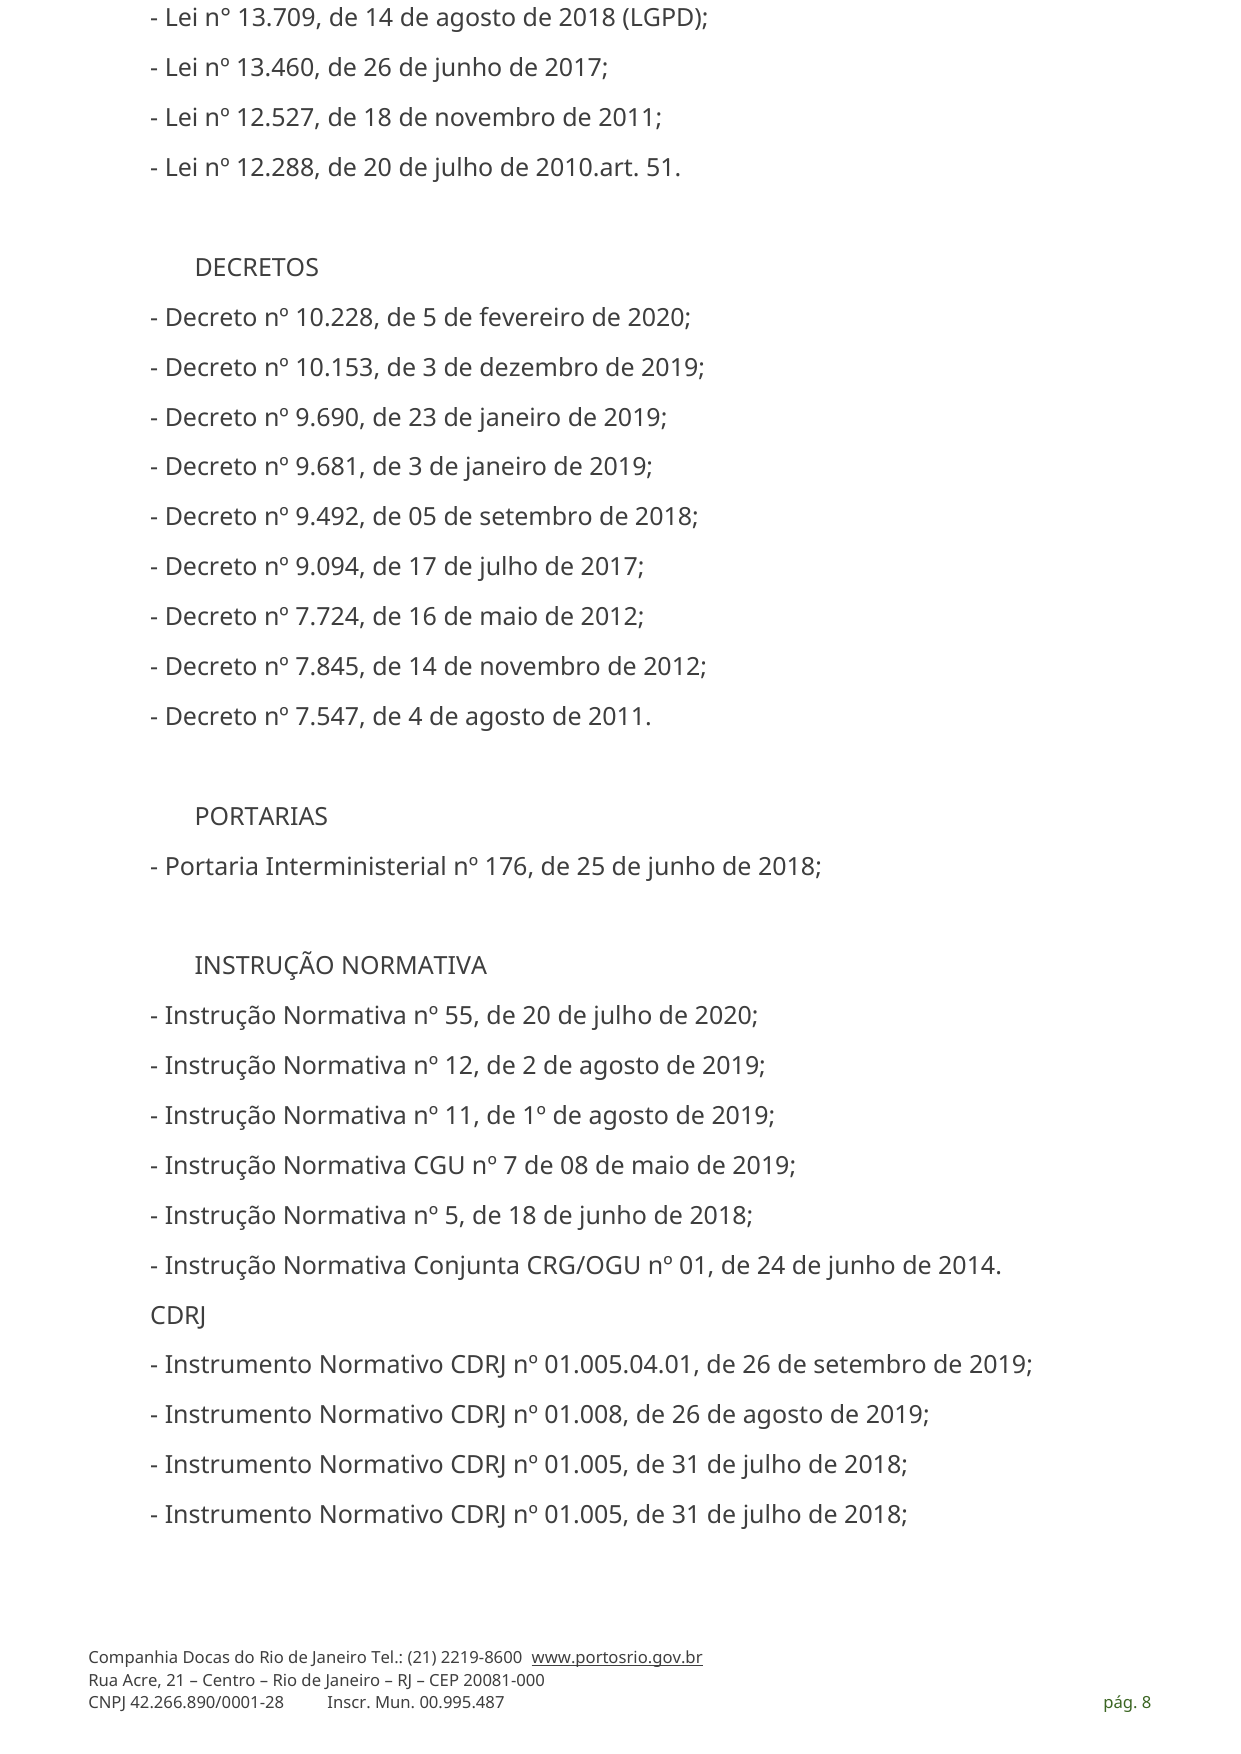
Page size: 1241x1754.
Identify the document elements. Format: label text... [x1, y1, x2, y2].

text - Decreto nº 9.094, de 17 de julho de 2017; [150, 549, 1093, 583]
text - Instrução Normativa CGU nº 7 de 08 de maio de 2019; [150, 1148, 1093, 1182]
text - Decreto nº 7.845, de 14 de novembro de 2012; [150, 649, 1093, 683]
text - Lei n° 13.709, de 14 de agosto de 2018 (LGPD); [150, 0, 1093, 34]
text - Instrução Normativa nº 55, de 20 de julho de 2020; [150, 998, 1093, 1032]
text - Portaria Interministerial nº 176, de 25 de junho de 2018; [150, 848, 1093, 882]
text - Decreto nº 10.153, de 3 de dezembro de 2019; [150, 349, 1093, 383]
text - Instrução Normativa Conjunta CRG/OGU nº 01, de 24 de junho de 2014. [150, 1247, 1093, 1281]
text CDRJ [150, 1297, 1093, 1331]
text - Instrução Normativa nº 11, de 1º de agosto de 2019; [150, 1098, 1093, 1132]
text - Decreto nº 9.690, de 23 de janeiro de 2019; [150, 399, 1093, 433]
text - Lei nº 12.288, de 20 de julho de 2010.art. 51. [150, 150, 1093, 184]
text PORTARIAS [150, 798, 1093, 832]
text - Instrumento Normativo CDRJ nº 01.005.04.01, de 26 de setembro de 2019; [150, 1347, 1093, 1381]
text DECRETOS [150, 249, 1093, 283]
text - Decreto nº 7.547, de 4 de agosto de 2011. [150, 698, 1093, 733]
text - Instrumento Normativo CDRJ nº 01.005, de 31 de julho de 2018; [150, 1447, 1093, 1481]
text - Decreto nº 9.492, de 05 de setembro de 2018; [150, 499, 1093, 533]
text - Instrução Normativa nº 5, de 18 de junho de 2018; [150, 1197, 1093, 1232]
text - Decreto nº 7.724, de 16 de maio de 2012; [150, 599, 1093, 633]
text - Instrumento Normativo CDRJ nº 01.005, de 31 de julho de 2018; [150, 1497, 1093, 1531]
text - Decreto nº 9.681, de 3 de janeiro de 2019; [150, 449, 1093, 483]
text - Decreto nº 10.228, de 5 de fevereiro de 2020; [150, 299, 1093, 333]
text - Lei nº 13.460, de 26 de junho de 2017; [150, 50, 1093, 84]
text - Instrumento Normativo CDRJ nº 01.008, de 26 de agosto de 2019; [150, 1397, 1093, 1431]
text - Instrução Normativa nº 12, de 2 de agosto de 2019; [150, 1048, 1093, 1082]
text - Lei nº 12.527, de 18 de novembro de 2011; [150, 100, 1093, 134]
text INSTRUÇÃO NORMATIVA [150, 948, 1093, 982]
